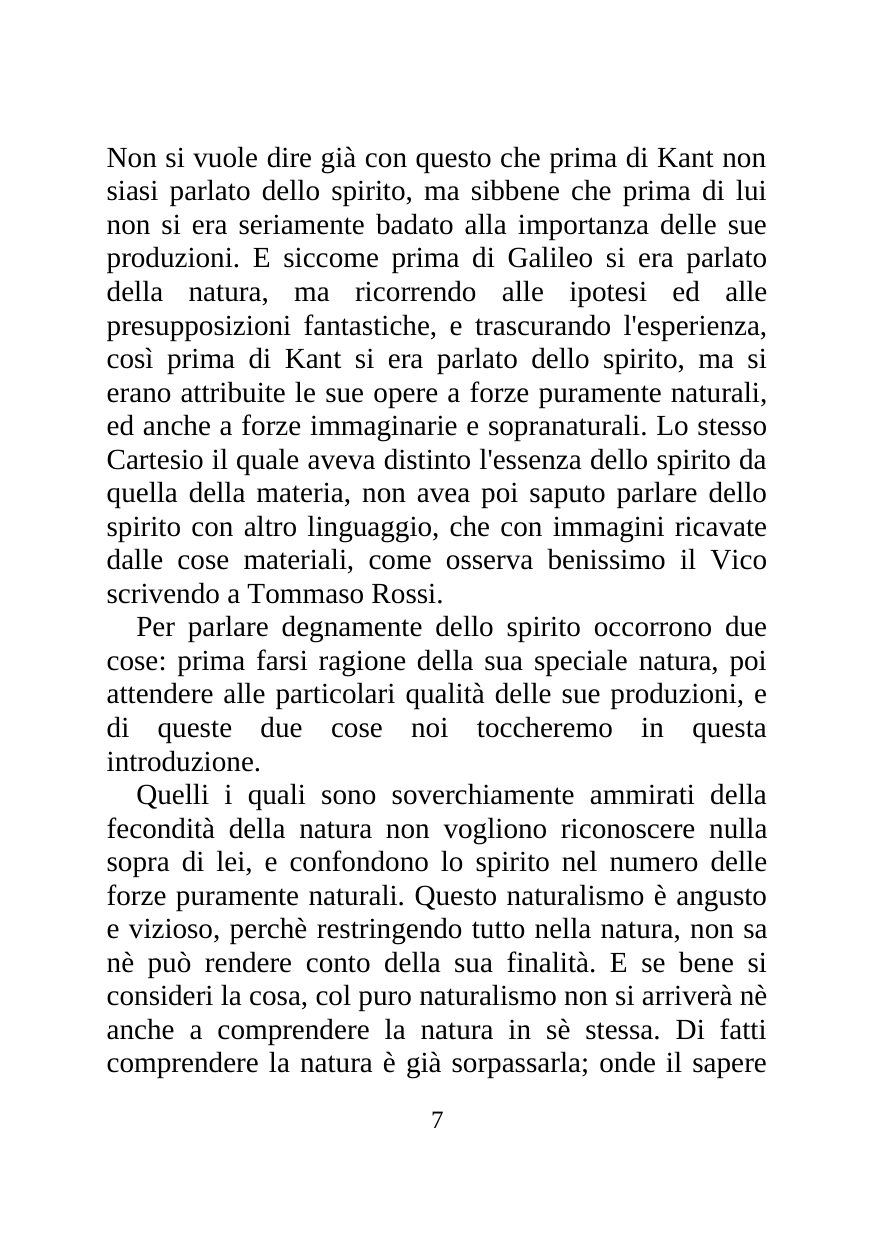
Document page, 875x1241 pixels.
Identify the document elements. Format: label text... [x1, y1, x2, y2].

text Non si vuole dire già con questo che prima di Kant non siasi parlato dello spirito, ma sibbene che prima di lui non si era seriamente badato alla importanza delle sue produzioni. E siccome prima di Galileo si era parlato della natura, ma ricorrendo alle ipotesi ed alle presupposizioni fantastiche, e trascurando l'esperienza, così prima di Kant si era parlato dello spirito, ma si erano attribuite le sue opere a forze puramente naturali, ed anche a forze immaginarie e sopranaturali. Lo stesso Cartesio il quale aveva distinto l'essenza dello spirito da quella della materia, non avea poi saputo parlare dello spirito con altro linguaggio, che con immagini ricavate dalle cose materiali, come osserva benissimo il Vico scrivendo a Tommaso Rossi. [106, 140, 768, 609]
text Quelli i quali sono soverchiamente ammirati della fecondità della natura non vogliono riconoscere nulla sopra di lei, e confondono lo spirito nel numero delle forze puramente naturali. Questo naturalismo è angusto e vizioso, perchè restringendo tutto nella natura, non sa nè può rendere conto della sua finalità. E se bene si consideri la cosa, col puro naturalismo non si arriverà nè anche a comprendere la natura in sè stessa. Di fatti comprendere la natura è già sorpassarla; onde il sapere [106, 777, 768, 1079]
text Per parlare degnamente dello spirito occorrono due cose: prima farsi ragione della sua speciale natura, poi attendere alle particolari qualità delle sue produzioni, e di queste due cose noi toccheremo in questa introduzione. [106, 609, 768, 777]
